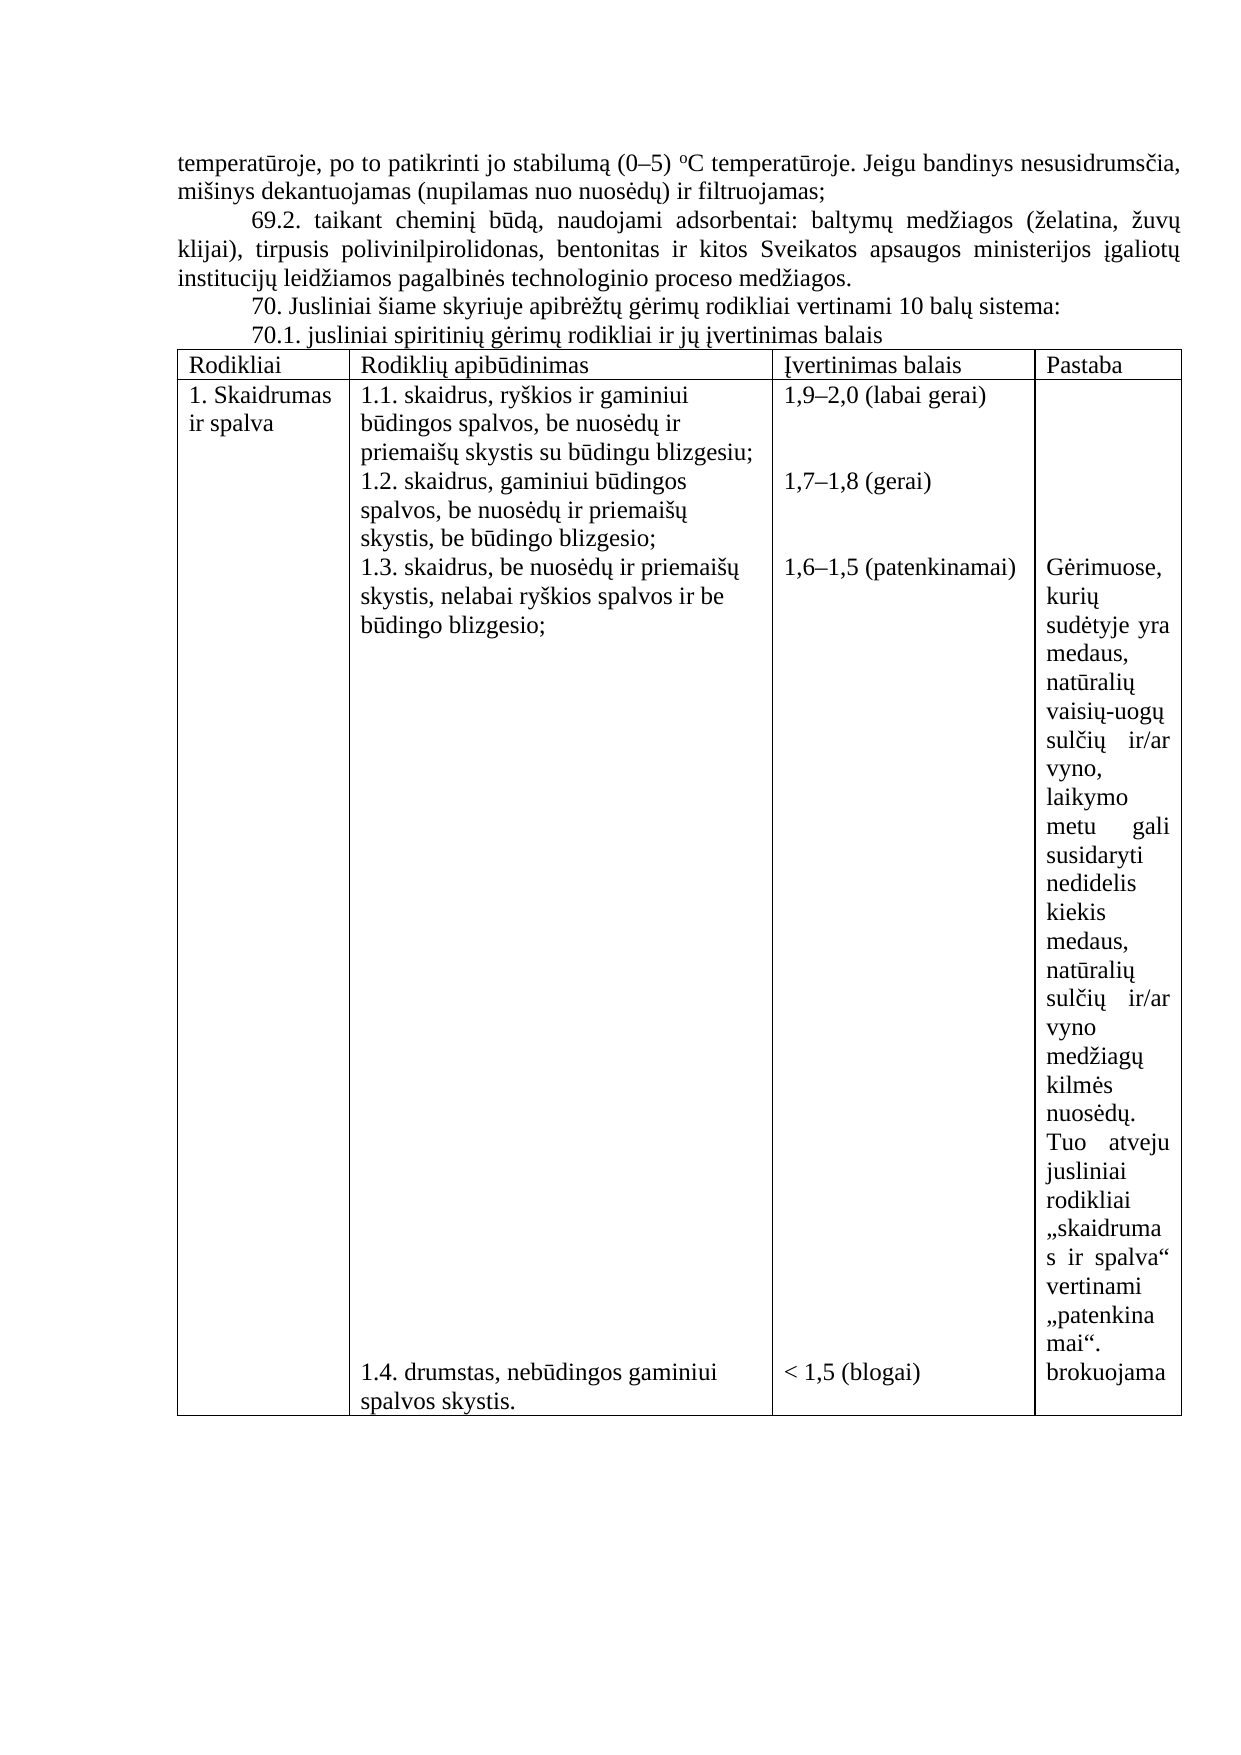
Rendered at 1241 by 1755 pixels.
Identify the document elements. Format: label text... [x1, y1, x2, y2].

table_header Pastaba [1036, 350, 1181, 379]
text 70. Jusliniai šiame skyriuje apibrėžtų gėrimų rodikliai vertinami 10 balų sistema: [177, 291, 1181, 320]
table_cell < 1,5 (blogai) [773, 1357, 1034, 1415]
table_cell 1.2. skaidrus, gaminiui būdingos spalvos, be nuosėdų ir priemaišų skystis, be būdingo blizgesio; [350, 466, 772, 552]
table_cell 1.1. skaidrus, ryškios ir gaminiui būdingos spalvos, be nuosėdų ir priemaišų skystis su būdingu blizgesiu; [350, 380, 772, 466]
table_cell [1036, 380, 1181, 466]
table_cell [178, 552, 349, 1357]
table_header Įvertinimas balais [773, 350, 1034, 379]
table_cell [1036, 466, 1181, 552]
table_cell Gėrimuose, kurių sudėtyje yra medaus, natūralių vaisių-uogų sulčių ir/ar vyno, laikymo metu gali susidaryti nedidelis kiekis medaus, natūralių sulčių ir/ar vyno medžiagų kilmės nuosėdų. Tuo atveju jusliniai rodikliai „skaidrumas ir spalva“ vertinami „patenkinamai“. [1036, 552, 1181, 1357]
text temperatūroje, po to patikrinti jo stabilumą (0–5) oC temperatūroje. Jeigu bandinys nesusidrumsčia, mišinys dekantuojamas (nupilamas nuo nuosėdų) ir filtruojamas; [177, 148, 1181, 205]
table_cell [178, 1357, 349, 1415]
table_cell 1,7–1,8 (gerai) [773, 466, 1034, 552]
table_cell 1.4. drumstas, nebūdingos gaminiui spalvos skystis. [350, 1357, 772, 1415]
table_header Rodiklių apibūdinimas [350, 350, 772, 379]
table_cell brokuojama [1036, 1357, 1181, 1415]
table_cell 1,9–2,0 (labai gerai) [773, 380, 1034, 466]
table_cell 1,6–1,5 (patenkinamai) [773, 552, 1034, 1357]
table_cell 1.3. skaidrus, be nuosėdų ir priemaišų skystis, nelabai ryškios spalvos ir be būdingo blizgesio; [350, 552, 772, 1357]
text 69.2. taikant cheminį būdą, naudojami adsorbentai: baltymų medžiagos (želatina, žuvų klijai), tirpusis polivinilpirolidonas, bentonitas ir kitos Sveikatos apsaugos ministerijos įgaliotų institucijų leidžiamos pagalbinės technologinio proceso medžiagos. [177, 205, 1181, 291]
table_cell [178, 466, 349, 552]
table_cell 1. Skaidrumas ir spalva [178, 380, 349, 466]
text 70.1. jusliniai spiritinių gėrimų rodikliai ir jų įvertinimas balais [177, 320, 1181, 349]
table_header Rodikliai [178, 350, 349, 379]
